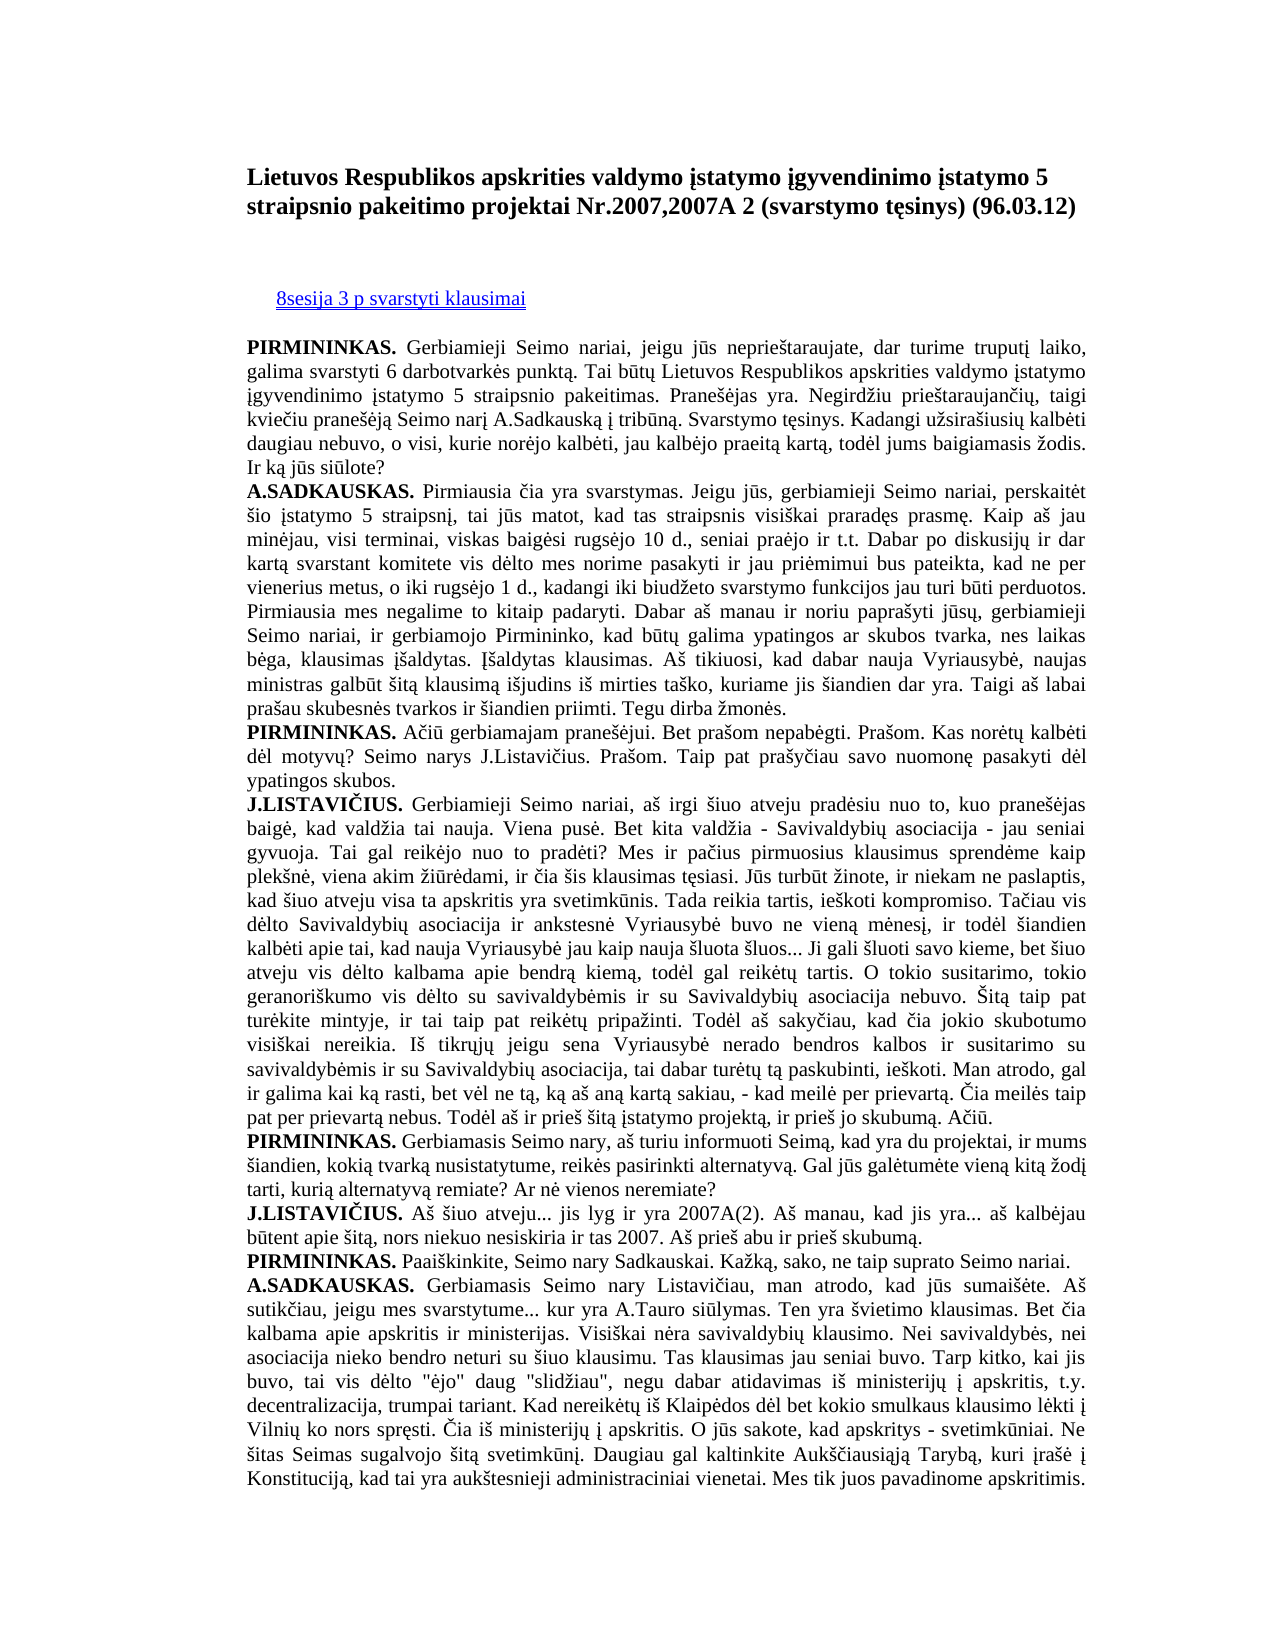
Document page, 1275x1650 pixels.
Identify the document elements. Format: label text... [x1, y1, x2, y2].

text J.LISTAVIČIUS. Aš šiuo atveju... jis lyg ir yra 2007A(2). Aš manau, kad jis yra... aš kalbėjau būtent apie šitą, nors niekuo nesiskiria ir tas 2007. Aš prieš abu ir prieš skubumą. [247, 1201, 1087, 1249]
text PIRMININKAS. Ačiū gerbiamajam pranešėjui. Bet prašom nepabėgti. Prašom. Kas norėtų kalbėti dėl motyvų? Seimo narys J.Listavičius. Prašom. Taip pat prašyčiau savo nuomonę pasakyti dėl ypatingos skubos. [247, 719, 1087, 792]
text PIRMININKAS. Paaiškinkite, Seimo nary Sadkauskai. Kažką, sako, ne taip suprato Seimo nariai. [247, 1249, 1087, 1273]
text PIRMININKAS. Gerbiamieji Seimo nariai, jeigu jūs neprieštaraujate, dar turime truputį laiko, galima svarstyti 6 darbotvarkės punktą. Tai būtų Lietuvos Respublikos apskrities valdymo įstatymo įgyvendinimo įstatymo 5 straipsnio pakeitimas. Pranešėjas yra. Negirdžiu prieštaraujančių, taigi kviečiu pranešėją Seimo narį A.Sadkauską į tribūną. Svarstymo tęsinys. Kadangi užsirašiusių kalbėti daugiau nebuvo, o visi, kurie norėjo kalbėti, jau kalbėjo praeitą kartą, todėl jums baigiamasis žodis. Ir ką jūs siūlote? [247, 334, 1087, 479]
text 8sesija 3 p svarstyti klausimai8sesija3po [247, 286, 1087, 310]
text A.SADKAUSKAS. Gerbiamasis Seimo nary Listavičiau, man atrodo, kad jūs sumaišėte. Aš sutikčiau, jeigu mes svarstytume... kur yra A.Tauro siūlymas. Ten yra švietimo klausimas. Bet čia kalbama apie apskritis ir ministerijas. Visiškai nėra savivaldybių klausimo. Nei savivaldybės, nei asociacija nieko bendro neturi su šiuo klausimu. Tas klausimas jau seniai buvo. Tarp kitko, kai jis buvo, tai vis dėlto "ėjo" daug "slidžiau", negu dabar atidavimas iš ministerijų į apskritis, t.y. decentralizacija, trumpai tariant. Kad nereikėtų iš Klaipėdos dėl bet kokio smulkaus klausimo lėkti į Vilnių ko nors spręsti. Čia iš ministerijų į apskritis. O jūs sakote, kad apskritys - svetimkūniai. Ne šitas Seimas sugalvojo šitą svetimkūnį. Daugiau gal kaltinkite Aukščiausiąją Tarybą, kuri įrašė į Konstituciją, kad tai yra aukštesnieji administraciniai vienetai. Mes tik juos pavadinome apskritimis. [247, 1273, 1087, 1489]
text J.LISTAVIČIUS. Gerbiamieji Seimo nariai, aš irgi šiuo atveju pradėsiu nuo to, kuo pranešėjas baigė, kad valdžia tai nauja. Viena pusė. Bet kita valdžia - Savivaldybių asociacija - jau seniai gyvuoja. Tai gal reikėjo nuo to pradėti? Mes ir pačius pirmuosius klausimus sprendėme kaip plekšnė, viena akim žiūrėdami, ir čia šis klausimas tęsiasi. Jūs turbūt žinote, ir niekam ne paslaptis, kad šiuo atveju visa ta apskritis yra svetimkūnis. Tada reikia tartis, ieškoti kompromiso. Tačiau vis dėlto Savivaldybių asociacija ir ankstesnė Vyriausybė buvo ne vieną mėnesį, ir todėl šiandien kalbėti apie tai, kad nauja Vyriausybė jau kaip nauja šluota šluos... Ji gali šluoti savo kieme, bet šiuo atveju vis dėlto kalbama apie bendrą kiemą, todėl gal reikėtų tartis. O tokio susitarimo, tokio geranoriškumo vis dėlto su savivaldybėmis ir su Savivaldybių asociacija nebuvo. Šitą taip pat turėkite mintyje, ir tai taip pat reikėtų pripažinti. Todėl aš sakyčiau, kad čia jokio skubotumo visiškai nereikia. Iš tikrųjų jeigu sena Vyriausybė nerado bendros kalbos ir susitarimo su savivaldybėmis ir su Savivaldybių asociacija, tai dabar turėtų tą paskubinti, ieškoti. Man atrodo, gal ir galima kai ką rasti, bet vėl ne tą, ką aš aną kartą sakiau, - kad meilė per prievartą. Čia meilės taip pat per prievartą nebus. Todėl aš ir prieš šitą įstatymo projektą, ir prieš jo skubumą. Ačiū. [247, 792, 1087, 1129]
text Lietuvos Respublikos apskrities valdymo įstatymo įgyvendinimo įstatymo 5 straipsnio pakeitimo projektai Nr.2007,2007A 2 (svarstymo tęsinys) (96.03.12) [247, 162, 1087, 220]
text A.SADKAUSKAS. Pirmiausia čia yra svarstymas. Jeigu jūs, gerbiamieji Seimo nariai, perskaitėt šio įstatymo 5 straipsnį, tai jūs matot, kad tas straipsnis visiškai praradęs prasmę. Kaip aš jau minėjau, visi terminai, viskas baigėsi rugsėjo 10 d., seniai praėjo ir t.t. Dabar po diskusijų ir dar kartą svarstant komitete vis dėlto mes norime pasakyti ir jau priėmimui bus pateikta, kad ne per vienerius metus, o iki rugsėjo 1 d., kadangi iki biudžeto svarstymo funkcijos jau turi būti perduotos. Pirmiausia mes negalime to kitaip padaryti. Dabar aš manau ir noriu paprašyti jūsų, gerbiamieji Seimo nariai, ir gerbiamojo Pirmininko, kad būtų galima ypatingos ar skubos tvarka, nes laikas bėga, klausimas įšaldytas. Įšaldytas klausimas. Aš tikiuosi, kad dabar nauja Vyriausybė, naujas ministras galbūt šitą klausimą išjudins iš mirties taško, kuriame jis šiandien dar yra. Taigi aš labai prašau skubesnės tvarkos ir šiandien priimti. Tegu dirba žmonės. [247, 479, 1087, 719]
text PIRMININKAS. Gerbiamasis Seimo nary, aš turiu informuoti Seimą, kad yra du projektai, ir mums šiandien, kokią tvarką nusistatytume, reikės pasirinkti alternatyvą. Gal jūs galėtumėte vieną kitą žodį tarti, kurią alternatyvą remiate? Ar nė vienos neremiate? [247, 1129, 1087, 1201]
